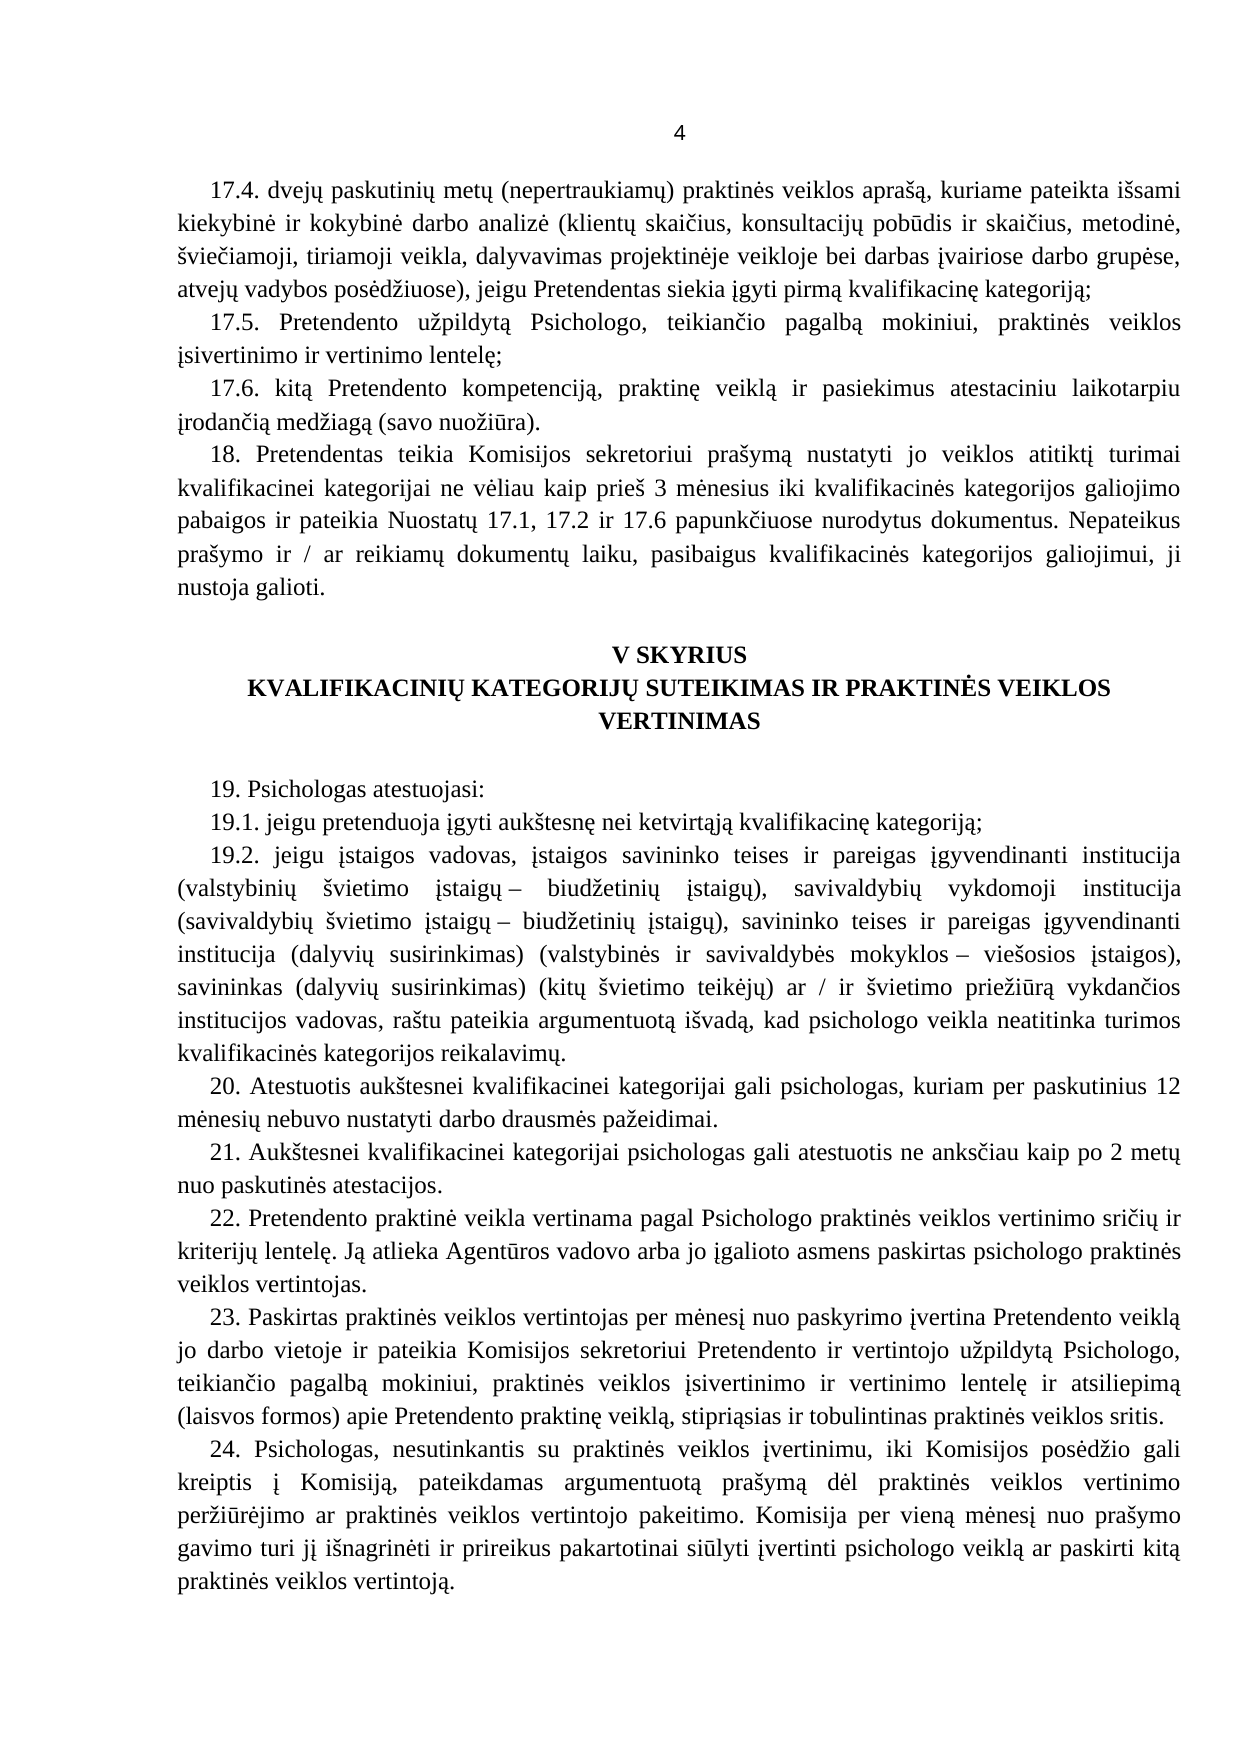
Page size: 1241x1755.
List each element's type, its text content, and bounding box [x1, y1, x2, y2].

text 17.6. kitą Pretendento kompetenciją, praktinę veiklą ir pasiekimus atestaciniu laikotarpiu įrodančią medžiagą (savo nuožiūra). [177, 373, 1182, 435]
text 17.5. Pretendento užpildytą Psichologo, teikiančio pagalbą mokiniui, praktinės veiklos įsivertinimo ir vertinimo lentelę; [177, 307, 1182, 369]
text 19.2. jeigu įstaigos vadovas, įstaigos savininko teises ir pareigas įgyvendinanti institucija (valstybinių švietimo įstaigų – biudžetinių įstaigų), savivaldybių vykdomoji institucija (savivaldybių švietimo įstaigų – biudžetinių įstaigų), savininko teises ir pareigas įgyvendinanti institucija (dalyvių susirinkimas) (valstybinės ir savivaldybės mokyklos – viešosios įstaigos), savininkas (dalyvių susirinkimas) (kitų švietimo teikėjų) ar / ir švietimo priežiūrą vykdančios institucijos vadovas, raštu pateikia argumentuotą išvadą, kad psichologo veikla neatitinka turimos kvalifikacinės kategorijos reikalavimų. [177, 840, 1182, 1067]
text KVALIFIKACINIŲ KATEGORIJŲ SUTEIKIMAS IR PRAKTINĖS VEIKLOS VERTINIMAS [177, 673, 1182, 734]
text 19. Psichologas atestuojasi: [177, 774, 1182, 802]
text 18. Pretendentas teikia Komisijos sekretoriui prašymą nustatyti jo veiklos atitiktį turimai kvalifikacinei kategorijai ne vėliau kaip prieš 3 mėnesius iki kvalifikacinės kategorijos galiojimo pabaigos ir pateikia Nuostatų 17.1, 17.2 ir 17.6 papunkčiuose nurodytus dokumentus. Nepateikus prašymo ir / ar reikiamų dokumentų laiku, pasibaigus kvalifikacinės kategorijos galiojimui, ji nustoja galioti. [177, 439, 1182, 600]
text 22. Pretendento praktinė veikla vertinama pagal Psichologo praktinės veiklos vertinimo sričių ir kriterijų lentelę. Ją atlieka Agentūros vadovo arba jo įgalioto asmens paskirtas psichologo praktinės veiklos vertintojas. [177, 1203, 1182, 1298]
text 17.4. dvejų paskutinių metų (nepertraukiamų) praktinės veiklos aprašą, kuriame pateikta išsami kiekybinė ir kokybinė darbo analizė (klientų skaičius, konsultacijų pobūdis ir skaičius, metodinė, šviečiamoji, tiriamoji veikla, dalyvavimas projektinėje veikloje bei darbas įvairiose darbo grupėse, atvejų vadybos posėdžiuose), jeigu Pretendentas siekia įgyti pirmą kvalifikacinę kategoriją; [177, 175, 1182, 303]
text 23. Paskirtas praktinės veiklos vertintojas per mėnesį nuo paskyrimo įvertina Pretendento veiklą jo darbo vietoje ir pateikia Komisijos sekretoriui Pretendento ir vertintojo užpildytą Psichologo, teikiančio pagalbą mokiniui, praktinės veiklos įsivertinimo ir vertinimo lentelę ir atsiliepimą (laisvos formos) apie Pretendento praktinę veiklą, stipriąsias ir tobulintinas praktinės veiklos sritis. [177, 1302, 1182, 1430]
text 21. Aukštesnei kvalifikacinei kategorijai psichologas gali atestuotis ne anksčiau kaip po 2 metų nuo paskutinės atestacijos. [177, 1137, 1182, 1199]
text V SKYRIUS [177, 640, 1182, 668]
text 19.1. jeigu pretenduoja įgyti aukštesnę nei ketvirtąją kvalifikacinę kategoriją; [177, 807, 1182, 836]
text 24. Psichologas, nesutinkantis su praktinės veiklos įvertinimu, iki Komisijos posėdžio gali kreiptis į Komisiją, pateikdamas argumentuotą prašymą dėl praktinės veiklos vertinimo peržiūrėjimo ar praktinės veiklos vertintojo pakeitimo. Komisija per vieną mėnesį nuo prašymo gavimo turi jį išnagrinėti ir prireikus pakartotinai siūlyti įvertinti psichologo veiklą ar paskirti kitą praktinės veiklos vertintoją. [177, 1434, 1182, 1595]
text 20. Atestuotis aukštesnei kvalifikacinei kategorijai gali psichologas, kuriam per paskutinius 12 mėnesių nebuvo nustatyti darbo drausmės pažeidimai. [177, 1071, 1182, 1133]
